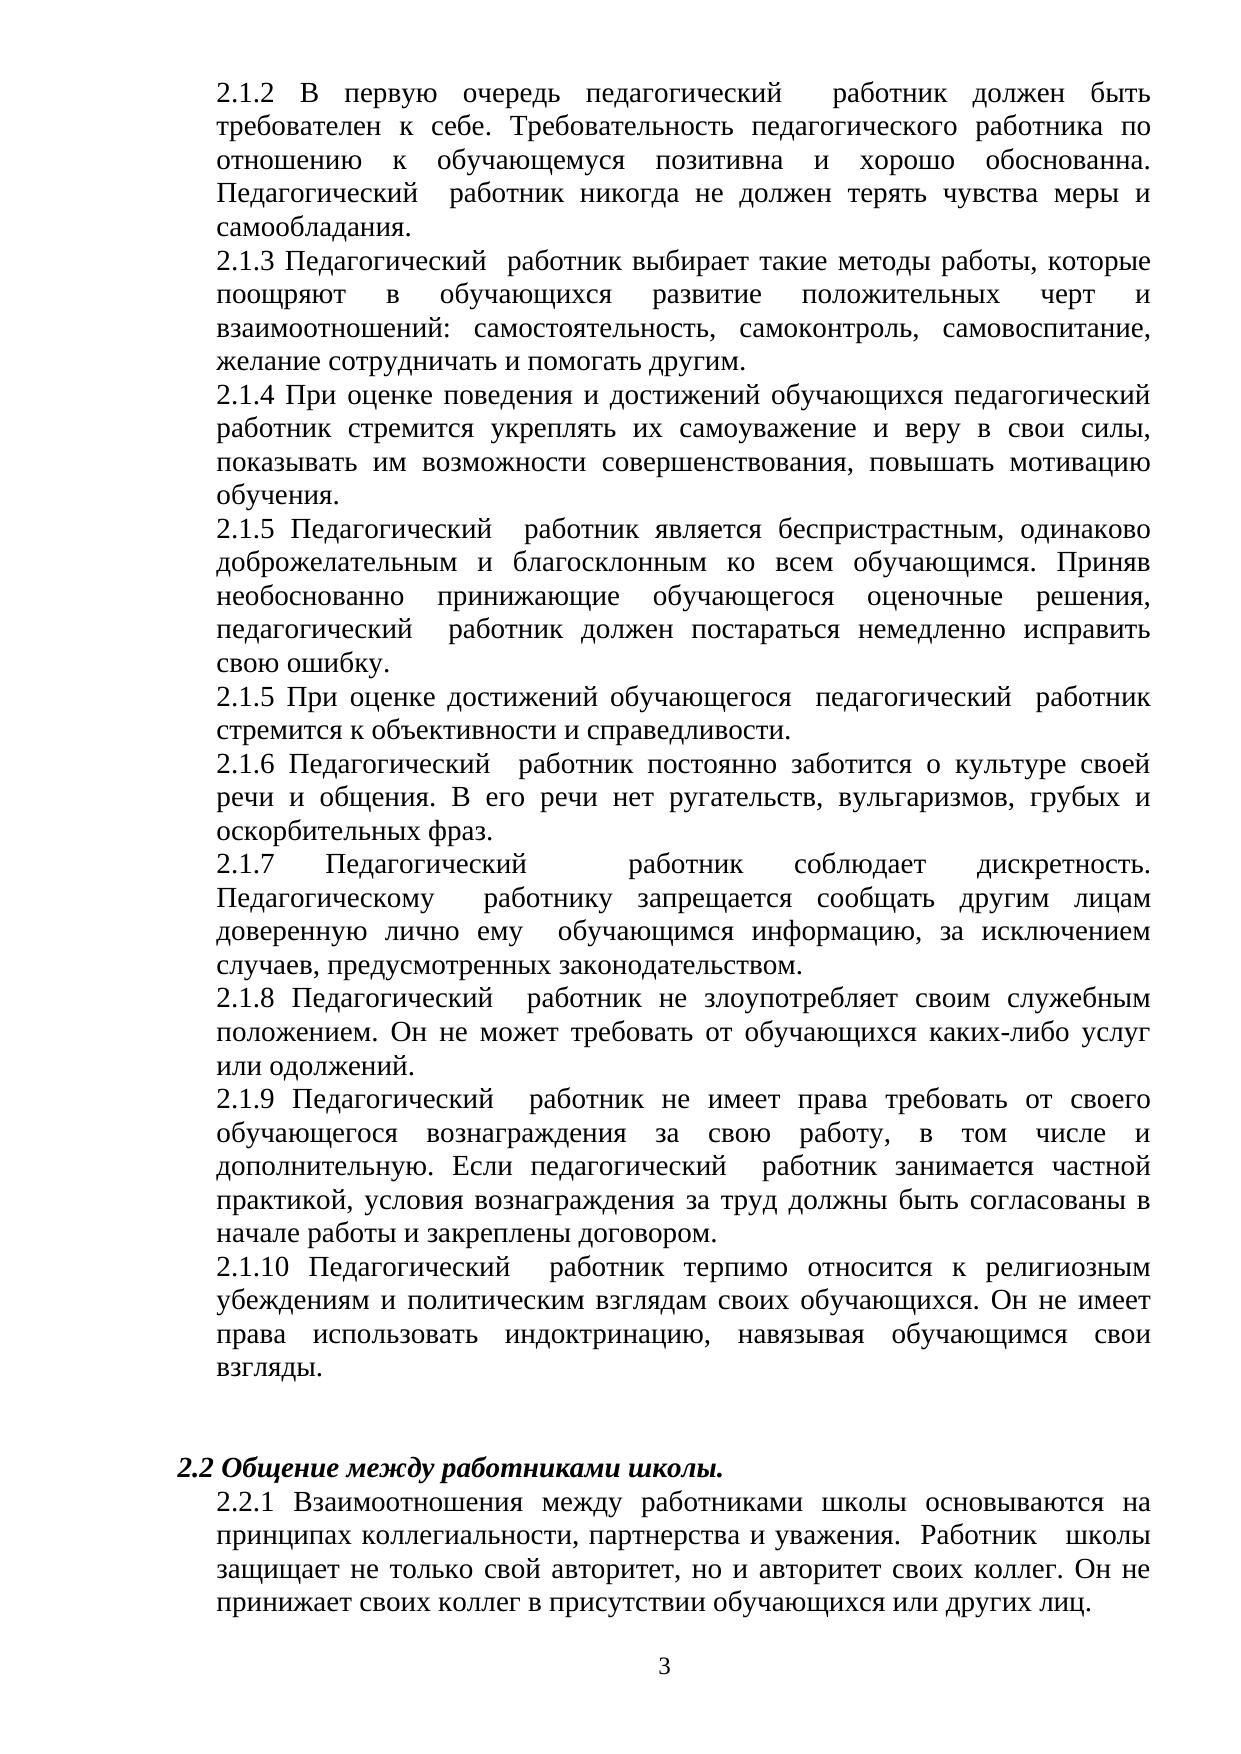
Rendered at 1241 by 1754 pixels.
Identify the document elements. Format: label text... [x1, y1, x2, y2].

text 2.1.3 Педагогический работник выбирает такие методы работы, которые поощряют в обучающихся развитие положительных черт и взаимоотношений: самостоятельность, самоконтроль, самовоспитание, желание сотрудничать и помогать другим. [216, 243, 1152, 377]
text 2.1.9 Педагогический работник не имеет права требовать от своего обучающегося вознаграждения за свою работу, в том числе и дополнительную. Если педагогический работник занимается частной практикой, условия вознаграждения за труд должны быть согласованы в начале работы и закреплены договором. [216, 1081, 1152, 1249]
text 2.1.7 Педагогический работник соблюдает дискретность. Педагогическому работнику запрещается сообщать другим лицам доверенную лично ему обучающимся информацию, за исключением случаев, предусмотренных законодательством. [216, 846, 1152, 981]
text 2.1.2 В первую очередь педагогический работник должен быть требователен к себе. Требовательность педагогического работника по отношению к обучающемуся позитивна и хорошо обоснованна. Педагогический работник никогда не должен терять чувства меры и самообладания. [216, 75, 1152, 243]
text 2.1.5 Педагогический работник является беспристрастным, одинаково доброжелательным и благосклонным ко всем обучающимся. Приняв необоснованно принижающие обучающегося оценочные решения, педагогический работник должен постараться немедленно исправить свою ошибку. [216, 511, 1152, 679]
text 2.2 Общение между работниками школы. [177, 1450, 1152, 1484]
text 2.1.4 При оценке поведения и достижений обучающихся педагогический работник стремится укреплять их самоуважение и веру в свои силы, показывать им возможности совершенствования, повышать мотивацию обучения. [216, 377, 1152, 511]
text 2.1.8 Педагогический работник не злоупотребляет своим служебным положением. Он не может требовать от обучающихся каких-либо услуг или одолжений. [216, 981, 1152, 1081]
text 2.1.6 Педагогический работник постоянно заботится о культуре своей речи и общения. В его речи нет ругательств, вульгаризмов, грубых и оскорбительных фраз. [216, 746, 1152, 846]
text 2.1.10 Педагогический работник терпимо относится к религиозным убеждениям и политическим взглядам своих обучающихся. Он не имеет права использовать индоктринацию, навязывая обучающимся свои взгляды. [216, 1249, 1152, 1383]
text 2.2.1 Взаимоотношения между работниками школы основываются на принципах коллегиальности, партнерства и уважения. Работник школы защищает не только свой авторитет, но и авторитет своих коллег. Он не принижает своих коллег в присутствии обучающихся или других лиц. [216, 1484, 1152, 1618]
text 2.1.5 При оценке достижений обучающегося педагогический работник стремится к объективности и справедливости. [216, 679, 1152, 746]
